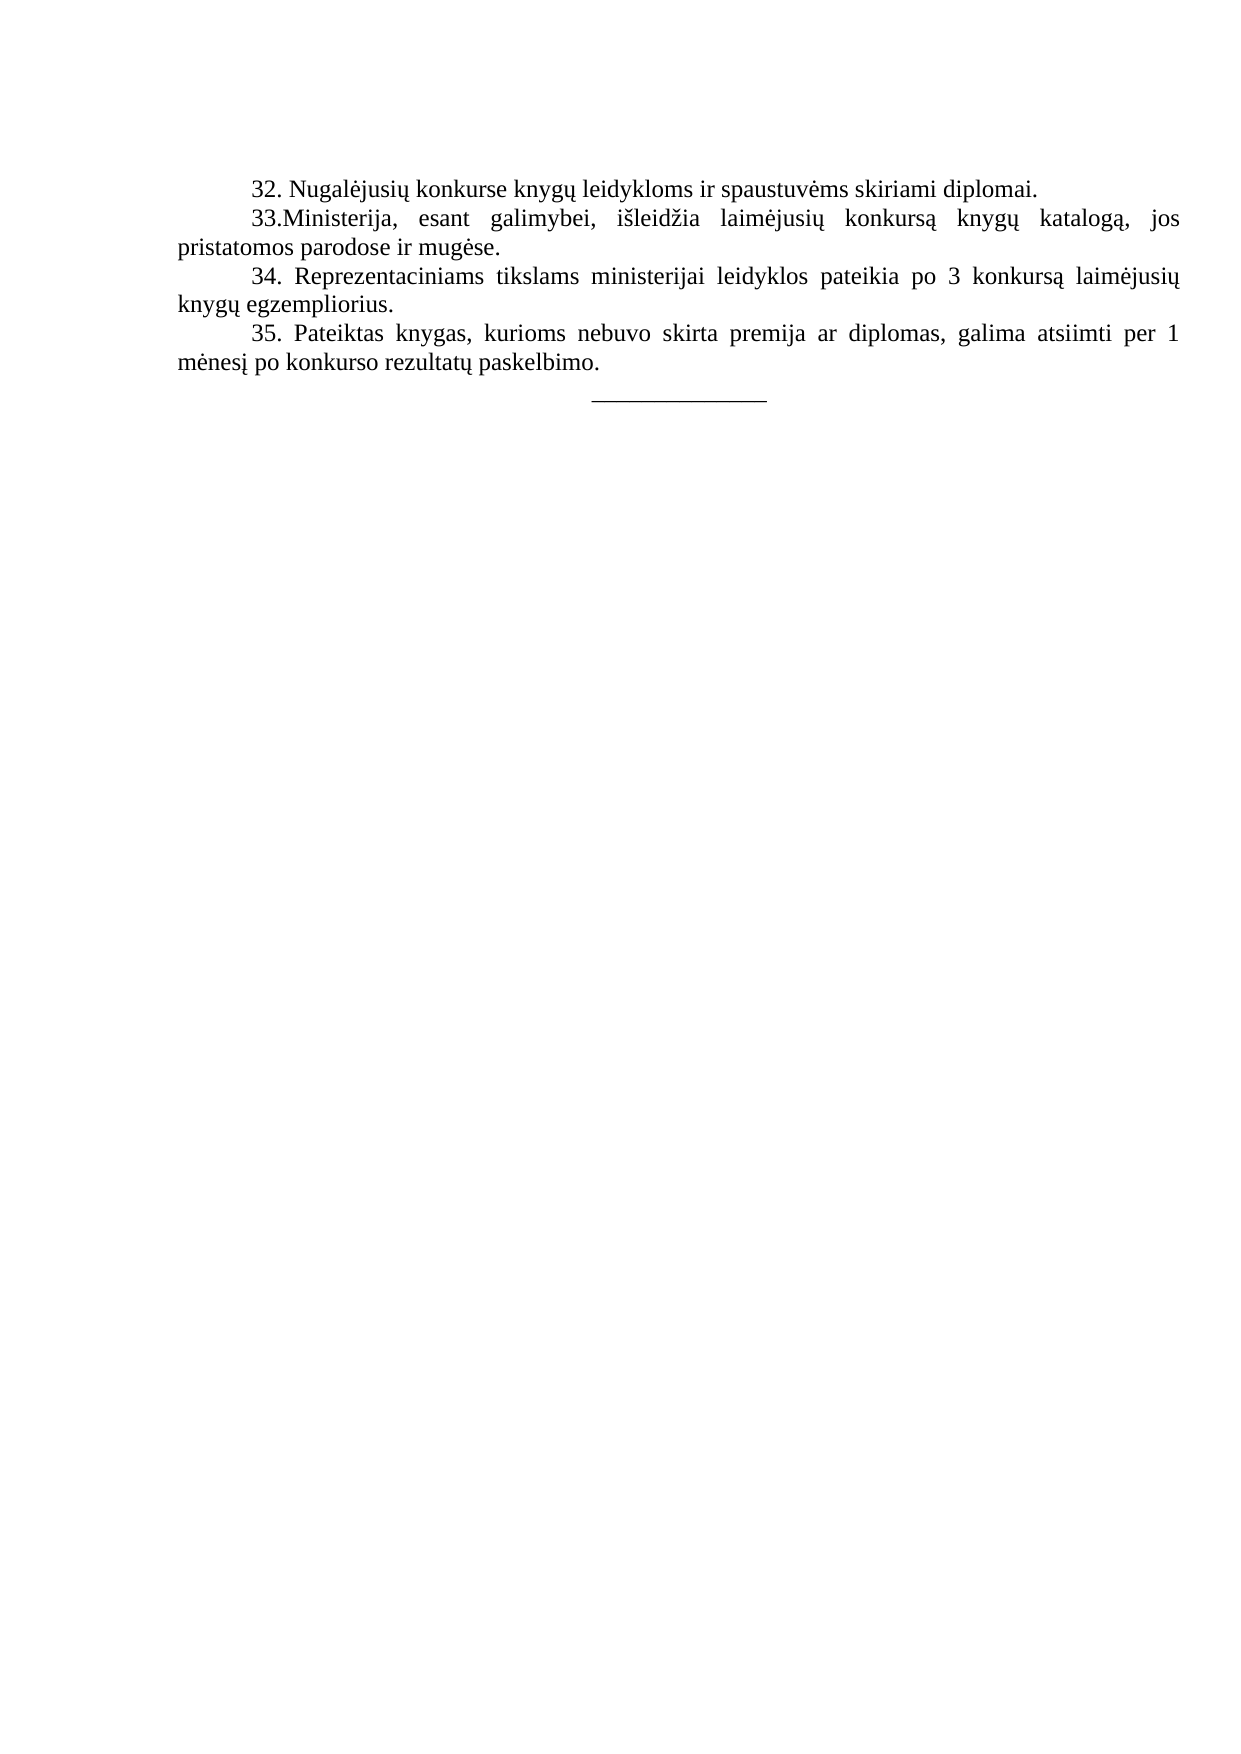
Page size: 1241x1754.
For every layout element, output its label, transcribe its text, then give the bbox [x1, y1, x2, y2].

text 33.Ministerija, esant galimybei, išleidžia laimėjusių konkursą knygų katalogą, jos pristatomos parodose ir mugėse. [177, 203, 1181, 261]
text 35. Pateiktas knygas, kurioms nebuvo skirta premija ar diplomas, galima atsiimti per 1 mėnesį po konkurso rezultatų paskelbimo. [177, 318, 1181, 376]
text ______________ [177, 376, 1181, 404]
text 34. Reprezentaciniams tikslams ministerijai leidyklos pateikia po 3 konkursą laimėjusių knygų egzempliorius. [177, 261, 1181, 318]
text 32. Nugalėjusių konkurse knygų leidykloms ir spaustuvėms skiriami diplomai. [177, 174, 1181, 203]
